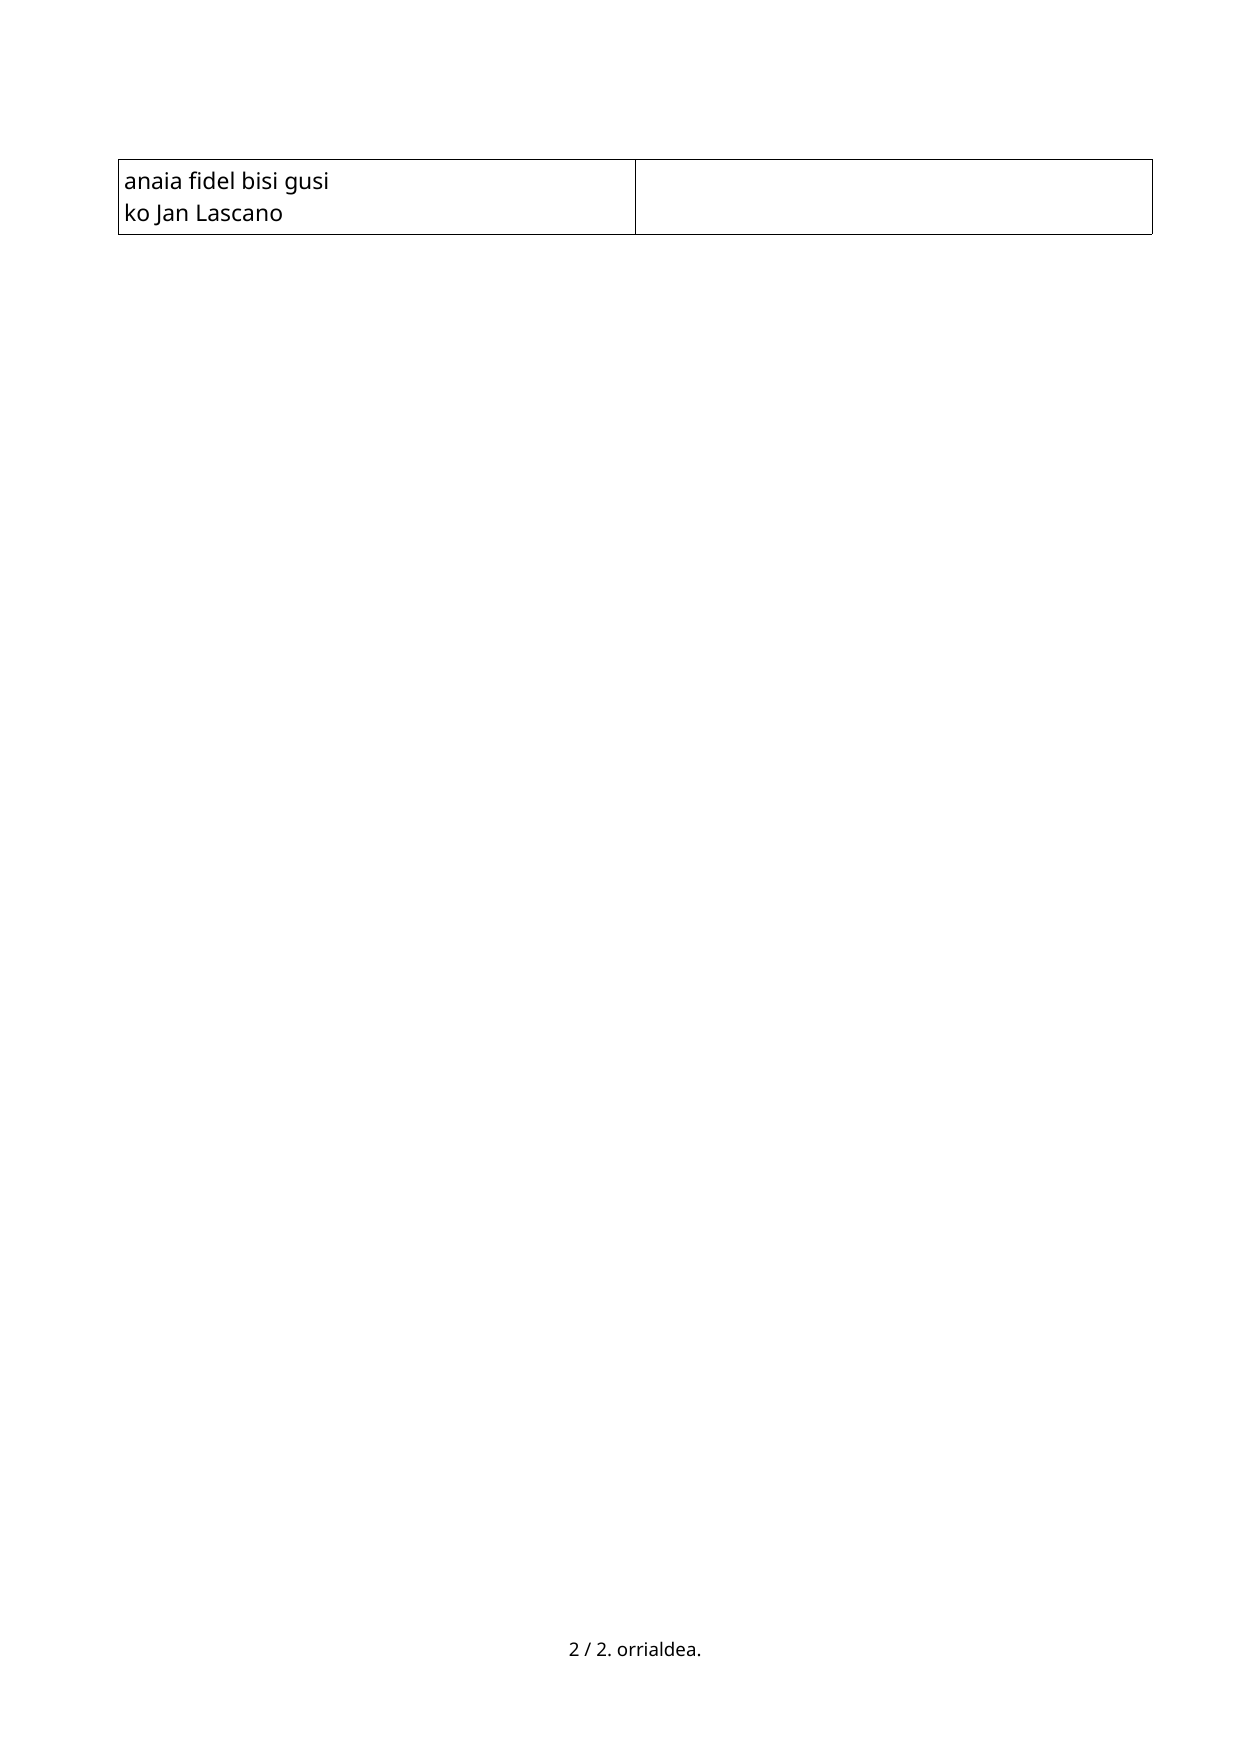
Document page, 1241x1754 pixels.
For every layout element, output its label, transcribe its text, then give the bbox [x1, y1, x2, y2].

table_cell [636, 160, 1152, 233]
table_cell anaia fidel bisi gusi ko Jan Lascano [119, 160, 635, 233]
